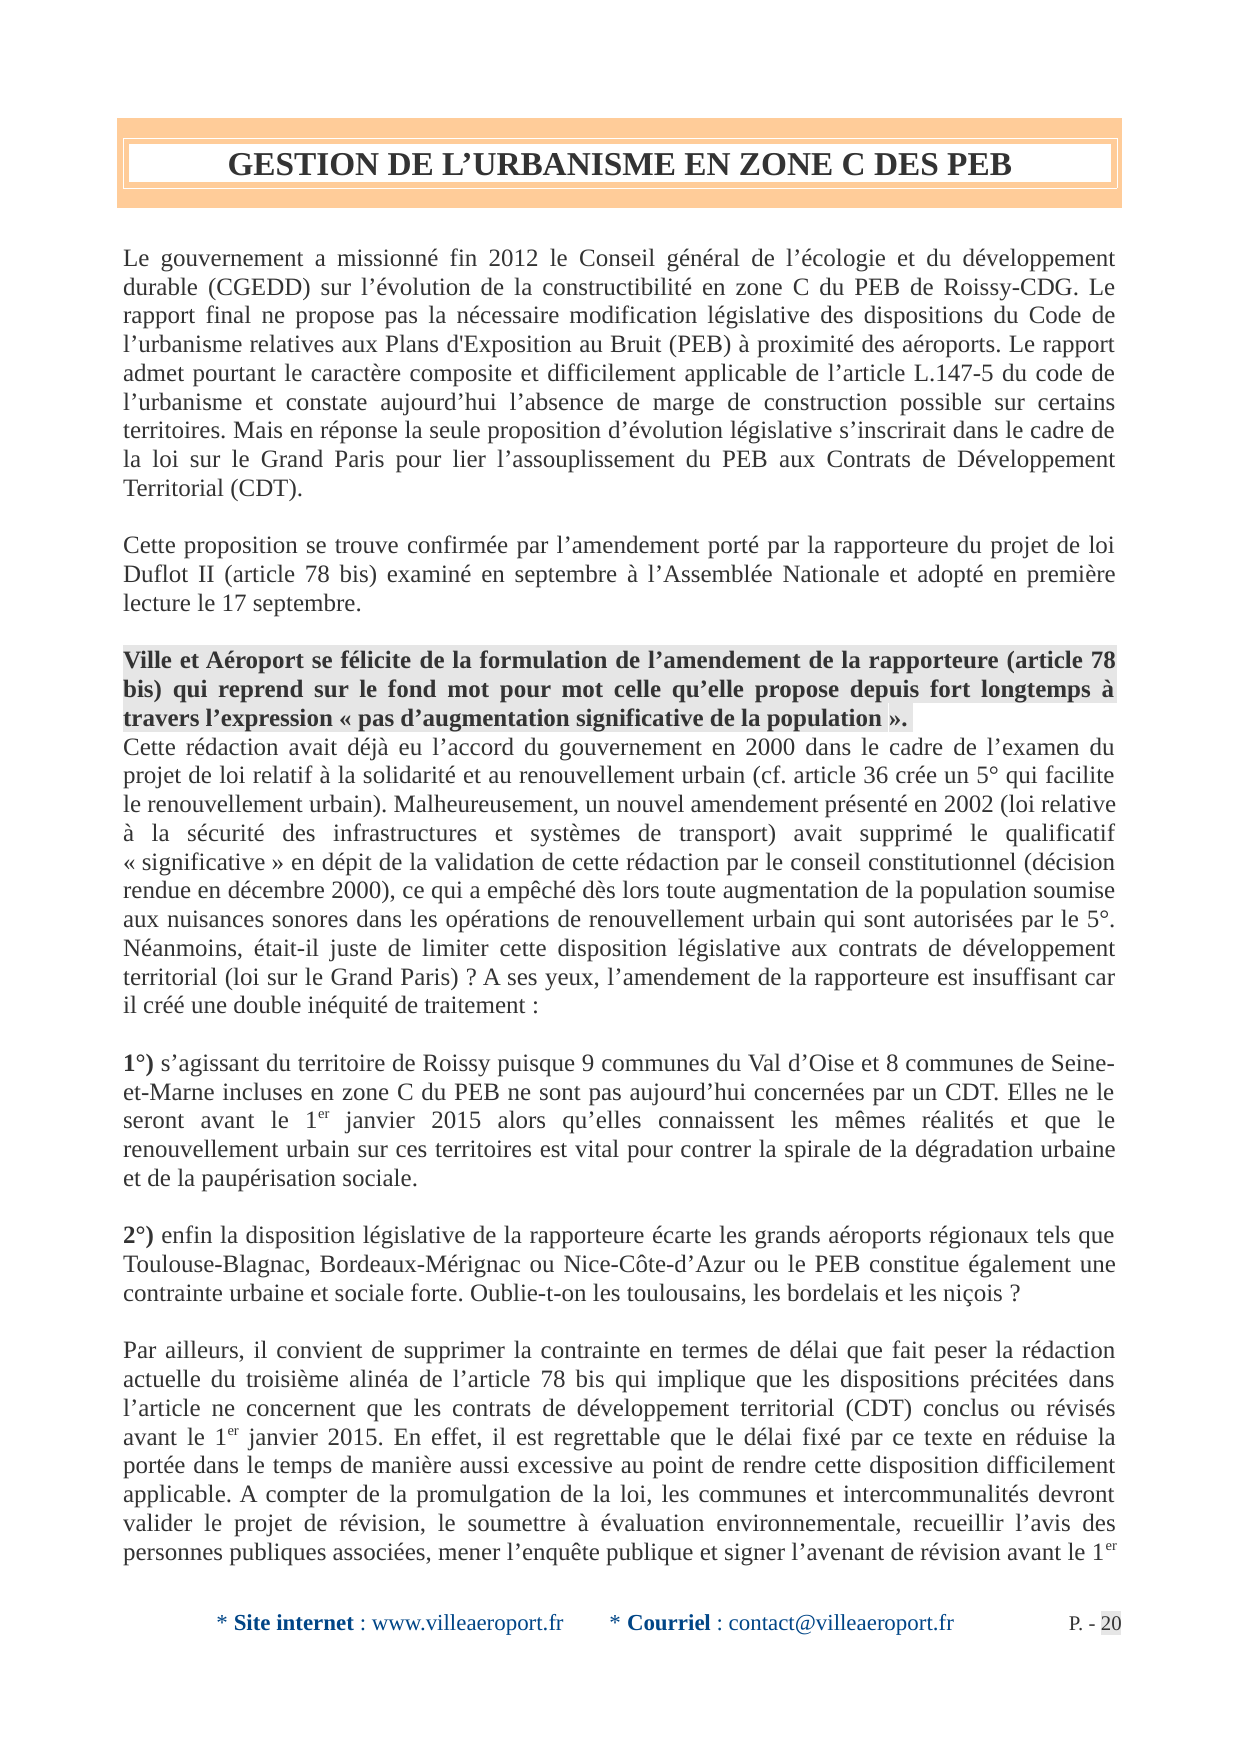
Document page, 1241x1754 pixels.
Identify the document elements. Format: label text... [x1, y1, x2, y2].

table_header GESTION DE L’URBANISME EN ZONE C DES PEB [124, 139, 1117, 188]
table_cell Le gouvernement a missionné fin 2012 le Conseil général de l’écologie et du développement durable (CGEDD) sur l’évolution de la constructibilité en zone C du PEB de Roissy-CDG. Le rapport final ne propose pas la nécessaire modification législative des dispositions du Code de l’urbanisme relatives aux Plans d'Exposition au Bruit (PEB) à proximité des aéroports. Le rapport admet pourtant le caractère composite et difficilement applicable de l’article L.147-5 du code de l’urbanisme et constate aujourd’hui l’absence de marge de construction possible sur certains territoires. Mais en réponse la seule proposition d’évolution législative s’inscrirait dans le cadre de la loi sur le Grand Paris pour lier l’assouplissement du PEB aux Contrats de Développement Territorial (CDT). Cette proposition se trouve confirmée par l’amendement porté par la rapporteure du projet de loi Duflot II (article 78 bis) examiné en septembre à l’Assemblée Nationale et adopté en première lecture le 17 septembre. Ville et Aéroport se félicite de la formulation de l’amendement de la rapporteure (article 78 bis) qui reprend sur le fond mot pour mot celle qu’elle propose depuis fort longtemps à travers l’expression « pas d’augmentation significative de la population ». Cette rédaction avait déjà eu l’accord du gouvernement en 2000 dans le cadre de l’examen du projet de loi relatif à la solidarité et au renouvellement urbain (cf. article 36 crée un 5° qui facilite le renouvellement urbain). Malheureusement, un nouvel amendement présenté en 2002 (loi relative à la sécurité des infrastructures et systèmes de transport) avait supprimé le qualificatif « significative » en dépit de la validation de cette rédaction par le conseil constitutionnel (décision rendue en décembre 2000), ce qui a empêché dès lors toute augmentation de la population soumise aux nuisances sonores dans les opérations de renouvellement urbain qui sont autorisées par le 5°. Néanmoins, était-il juste de limiter cette disposition législative aux contrats de développement territorial (loi sur le Grand Paris) ? A ses yeux, l’amendement de la rapporteure est insuffisant car il créé une double inéquité de traitement : 1°) s’agissant du territoire de Roissy puisque 9 communes du Val d’Oise et 8 communes de Seine-et-Marne incluses en zone C du PEB ne sont pas aujourd’hui concernées par un CDT. Elles ne le seront avant le 1er janvier 2015 alors qu’elles connaissent les mêmes réalités et que le renouvellement urbain sur ces territoires est vital pour contrer la spirale de la dégradation urbaine et de la paupérisation sociale. 2°) enfin la disposition législative de la rapporteure écarte les grands aéroports régionaux tels que Toulouse-Blagnac, Bordeaux-Mérignac ou Nice-Côte-d’Azur ou le PEB constitue également une contrainte urbaine et sociale forte. Oublie-t-on les toulousains, les bordelais et les niçois ? Par ailleurs, il convient de supprimer la contrainte en termes de délai que fait peser la rédaction actuelle du troisième alinéa de l’article 78 bis qui implique que les dispositions précitées dans l’article ne concernent que les contrats de développement territorial (CDT) conclus ou révisés avant le 1er janvier 2015. En effet, il est regrettable que le délai fixé par ce texte en réduise la portée dans le temps de manière aussi excessive au point de rendre cette disposition difficilement applicable. A compter de la promulgation de la loi, les communes et intercommunalités devront valider le projet de révision, le soumettre à évaluation environnementale, recueillir l’avis des personnes publiques associées, mener l’enquête publique et signer l’avenant de révision avant le 1er [117, 208, 1122, 1571]
table_cell [117, 118, 1122, 208]
